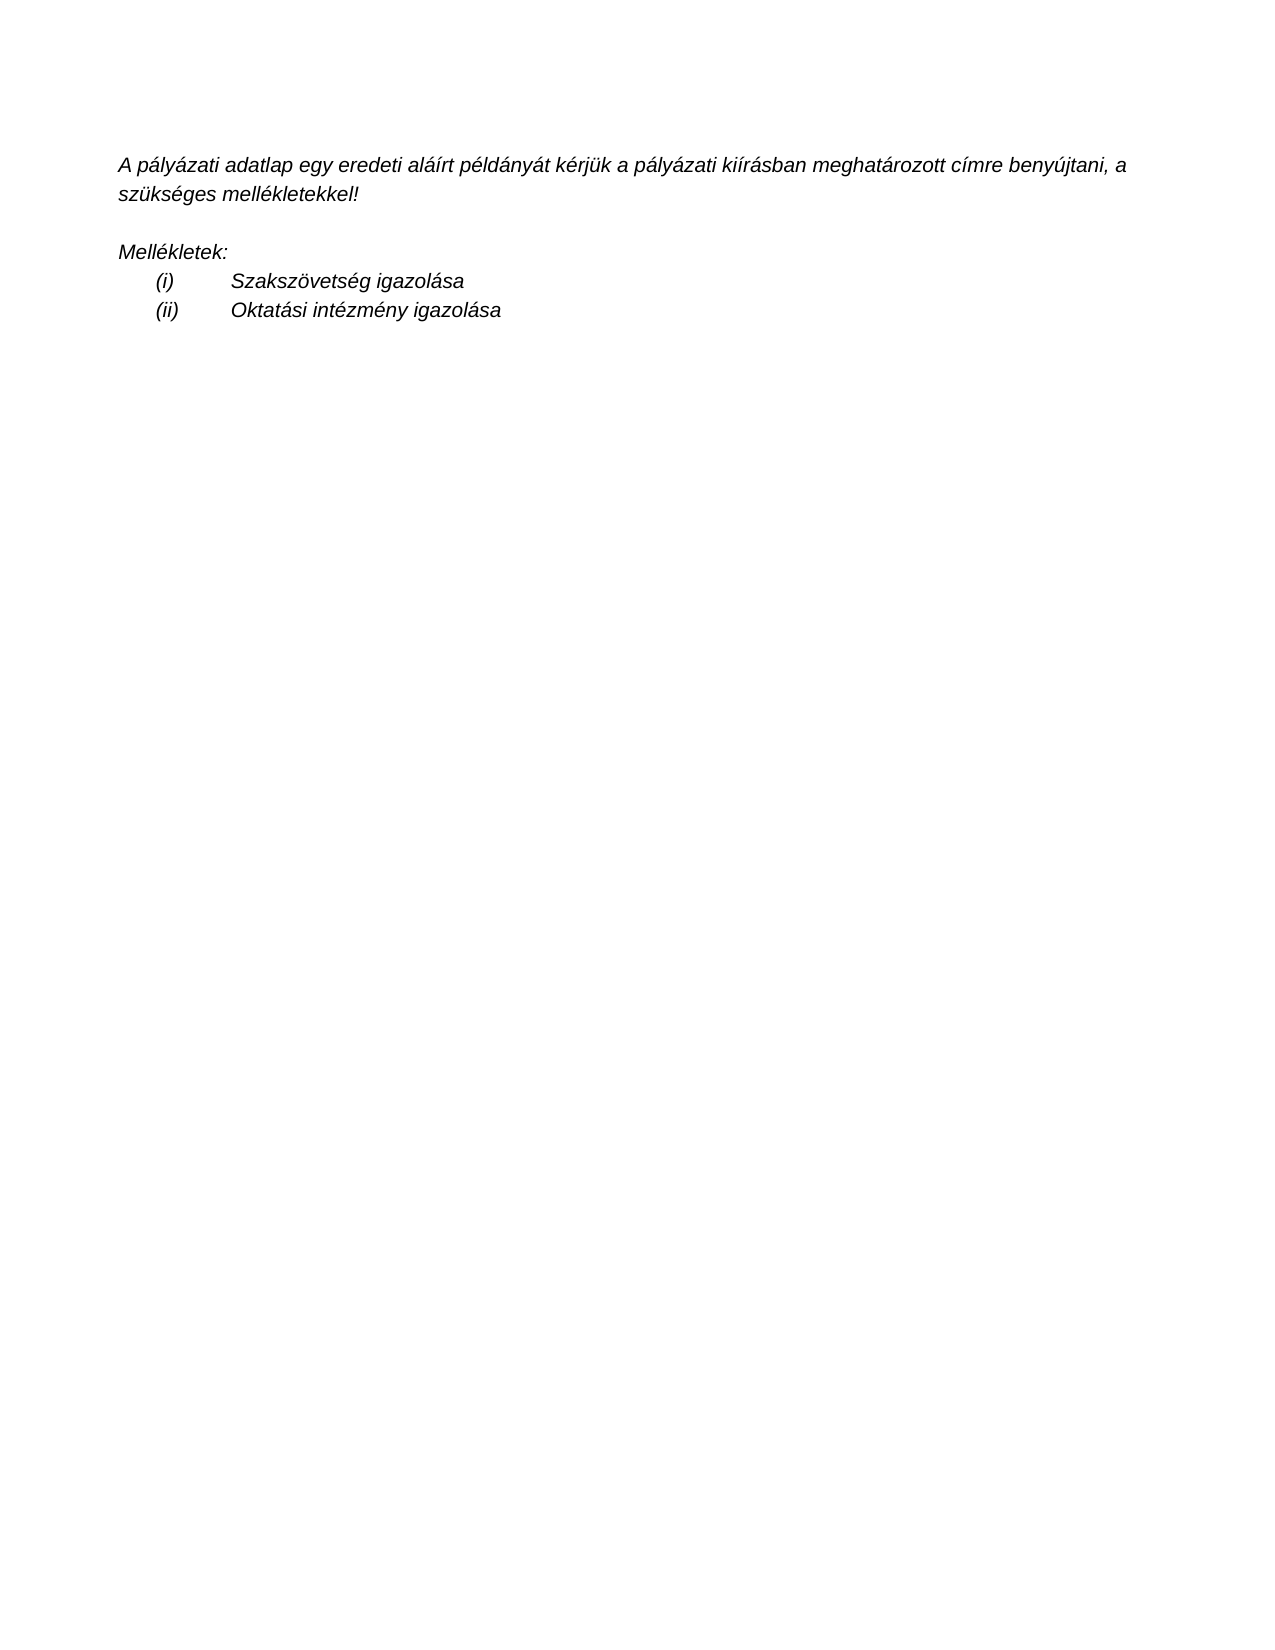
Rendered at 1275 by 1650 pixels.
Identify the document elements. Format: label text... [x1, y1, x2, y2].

list Oktatási intézmény igazolása [156, 293, 1157, 322]
text Mellékletek: [118, 235, 1157, 264]
text A pályázati adatlap egy eredeti aláírt példányát kérjük a pályázati kiírásban meghatározott címre benyújtani, a szükséges mellékletekkel! [118, 147, 1157, 206]
list Szakszövetség igazolása [156, 264, 1157, 293]
